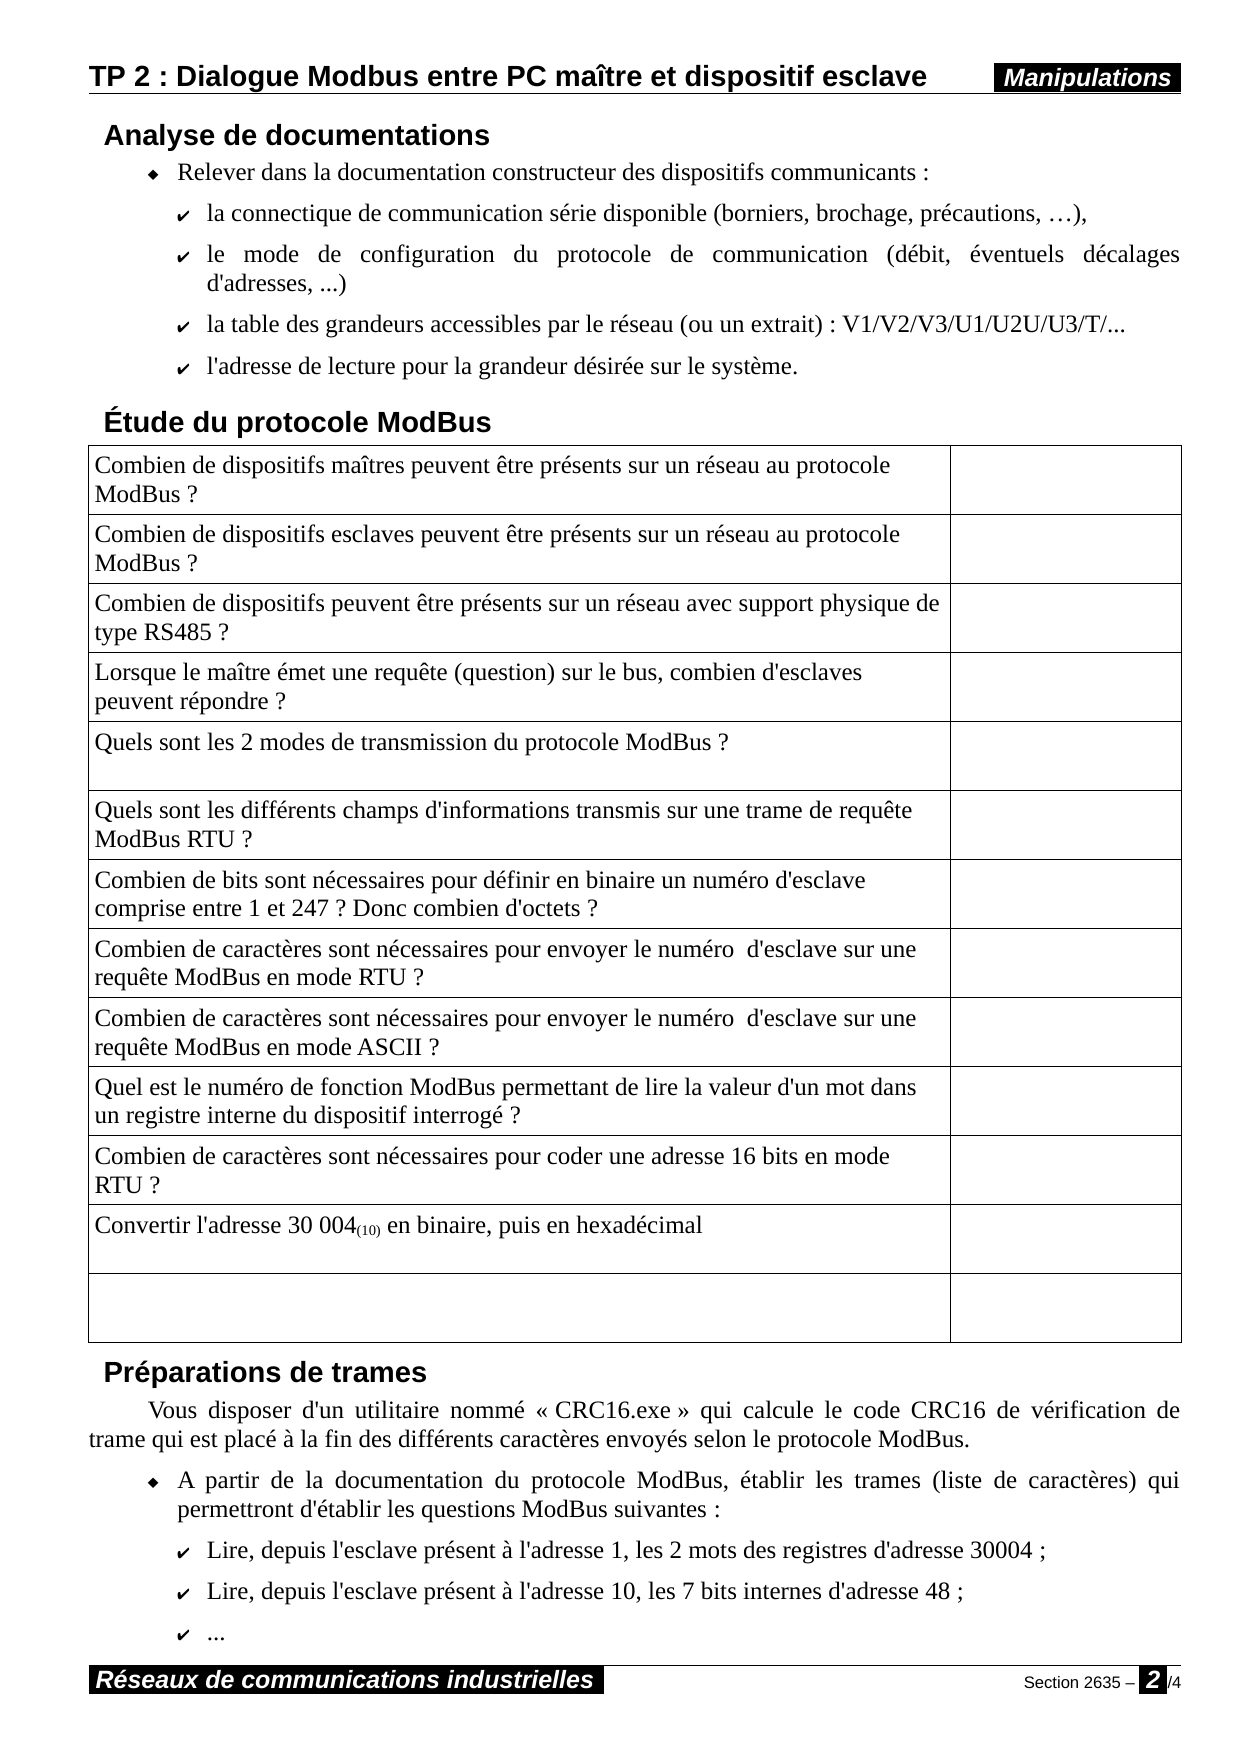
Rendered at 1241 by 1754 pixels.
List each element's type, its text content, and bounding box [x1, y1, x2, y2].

list le mode de configuration du protocole de communication (débit, éventuels décalages d'adresses, ...) [177, 239, 1181, 297]
list ... [177, 1617, 1181, 1646]
table_cell [951, 584, 1181, 652]
table_cell [951, 1067, 1181, 1135]
table_cell Convertir l'adresse 30 004(10) en binaire, puis en hexadécimal [89, 1205, 950, 1273]
table_cell Quels sont les 2 modes de transmission du protocole ModBus ? [89, 722, 950, 790]
table_cell Combien de caractères sont nécessaires pour envoyer le numéro d'esclave sur une requête ModBus en mode RTU ? [89, 929, 950, 997]
table_cell [951, 929, 1181, 997]
table_cell [951, 653, 1181, 721]
subtitle Étude du protocole ModBus [103, 405, 1181, 438]
subtitle Analyse de documentations [103, 117, 1181, 151]
table_cell [951, 791, 1181, 859]
table_cell Combien de dispositifs esclaves peuvent être présents sur un réseau au protocole ModBus ? [89, 515, 950, 583]
table_cell [951, 1136, 1181, 1204]
table_cell [951, 722, 1181, 790]
table_cell Quels sont les différents champs d'informations transmis sur une trame de requête ModBus RTU ? [89, 791, 950, 859]
table_cell [951, 998, 1181, 1066]
table_cell Combien de dispositifs peuvent être présents sur un réseau avec support physique de type RS485 ? [89, 584, 950, 652]
table_cell [951, 515, 1181, 583]
table_cell [951, 1205, 1181, 1273]
table_cell [89, 1274, 950, 1342]
table_cell Combien de bits sont nécessaires pour définir en binaire un numéro d'esclave comprise entre 1 et 247 ? Donc combien d'octets ? [89, 860, 950, 928]
table_header [951, 446, 1181, 513]
table_cell Lorsque le maître émet une requête (question) sur le bus, combien d'esclaves peuvent répondre ? [89, 653, 950, 721]
list la connectique de communication série disponible (borniers, brochage, précautions, …), [177, 198, 1181, 227]
list Lire, depuis l'esclave présent à l'adresse 10, les 7 bits internes d'adresse 48 ; [177, 1576, 1181, 1605]
text Vous disposer d'un utilitaire nommé « CRC16.exe » qui calcule le code CRC16 de vérification de trame qui est placé à la fin des différents caractères envoyés selon le protocole ModBus. [88, 1395, 1181, 1452]
list A partir de la documentation du protocole ModBus, établir les trames (liste de caractères) qui permettront d'établir les questions ModBus suivantes : [148, 1465, 1181, 1522]
table_cell Combien de caractères sont nécessaires pour envoyer le numéro d'esclave sur une requête ModBus en mode ASCII ? [89, 998, 950, 1066]
list Relever dans la documentation constructeur des dispositifs communicants : [148, 157, 1181, 186]
table_cell Quel est le numéro de fonction ModBus permettant de lire la valeur d'un mot dans un registre interne du dispositif interrogé ? [89, 1067, 950, 1135]
table_cell [951, 1274, 1181, 1342]
list Lire, depuis l'esclave présent à l'adresse 1, les 2 mots des registres d'adresse 30004 ; [177, 1535, 1181, 1564]
list la table des grandeurs accessibles par le réseau (ou un extrait) : V1/V2/V3/U1/U2U/U3/T/... [177, 309, 1181, 338]
table_cell Combien de caractères sont nécessaires pour coder une adresse 16 bits en mode RTU ? [89, 1136, 950, 1204]
list l'adresse de lecture pour la grandeur désirée sur le système. [177, 351, 1181, 379]
table_cell [951, 860, 1181, 928]
subtitle Préparations de trames [103, 1355, 1181, 1389]
table_header Combien de dispositifs maîtres peuvent être présents sur un réseau au protocole ModBus ? [89, 446, 950, 513]
